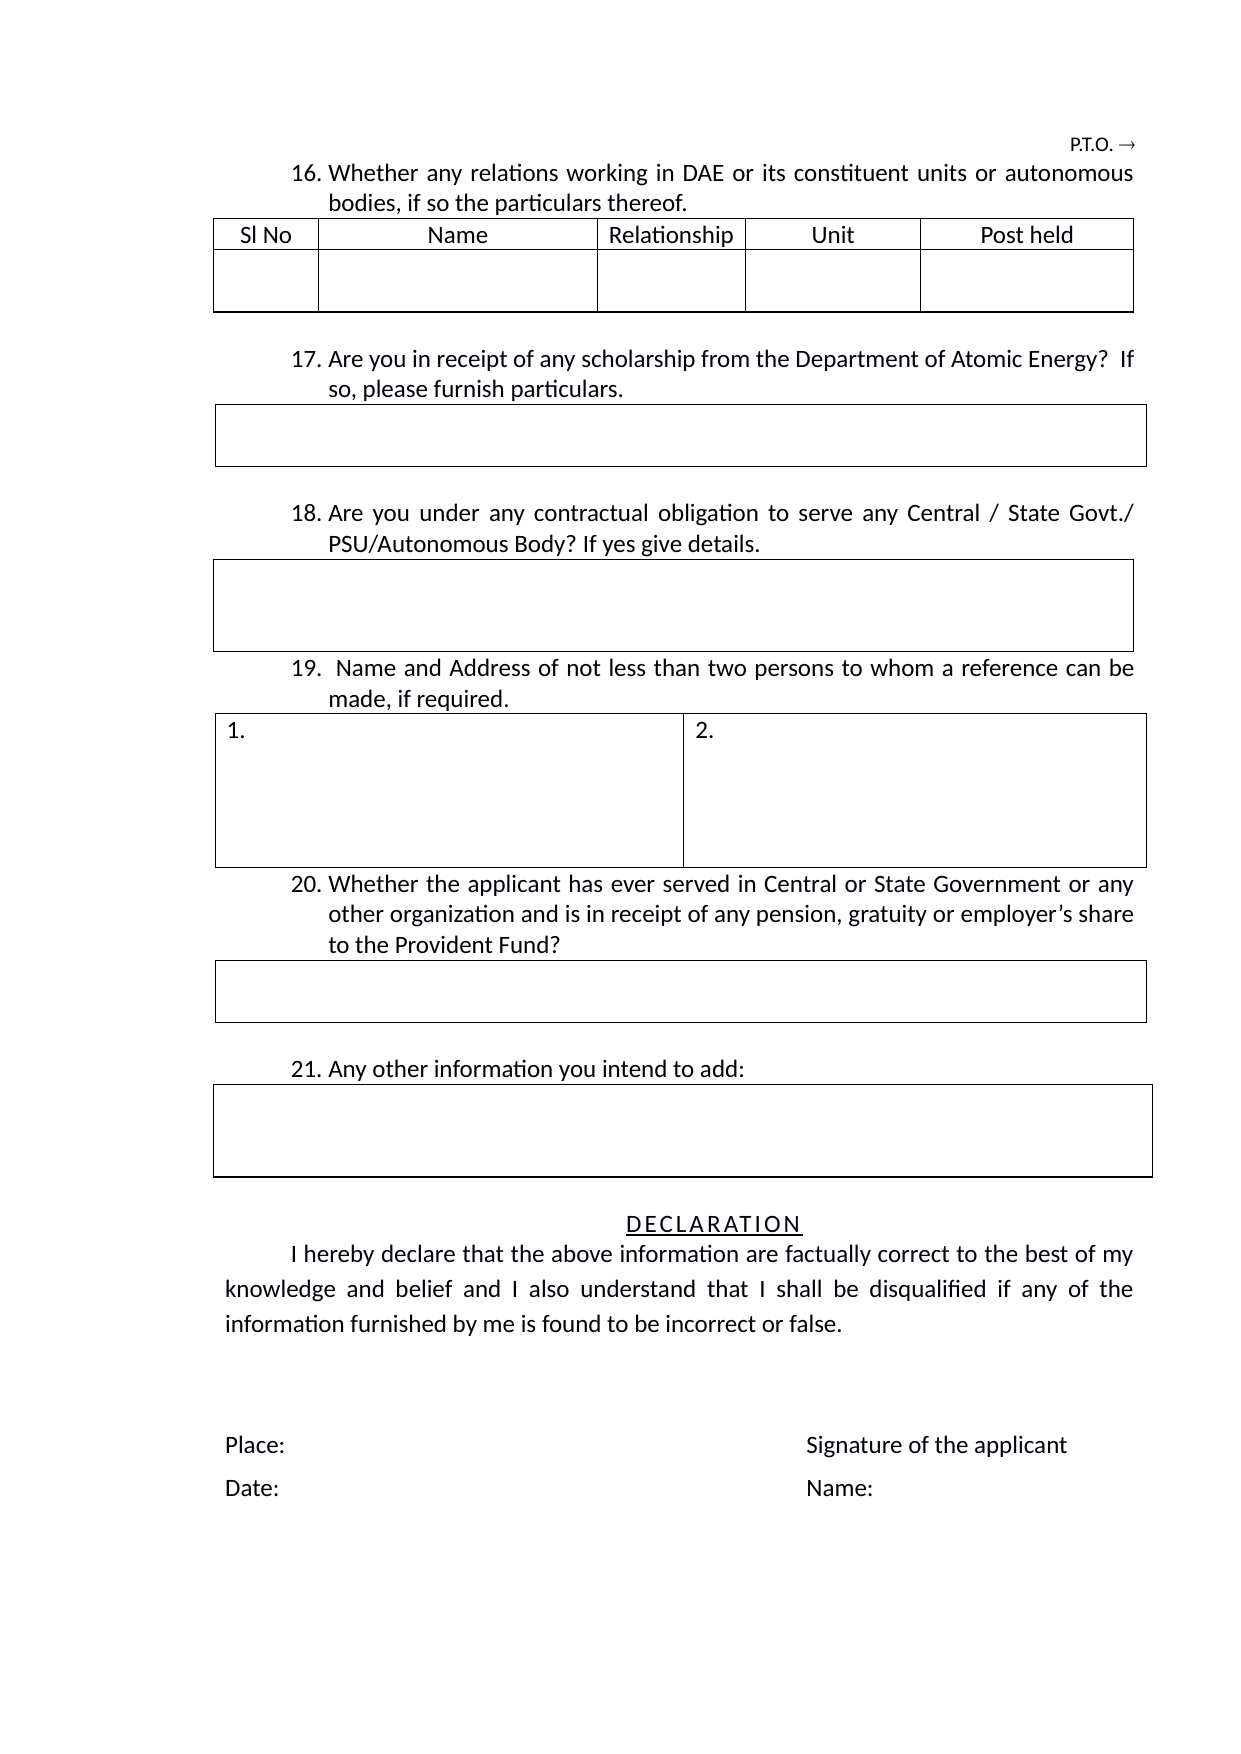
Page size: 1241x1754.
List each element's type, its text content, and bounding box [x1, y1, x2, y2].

table_cell [319, 250, 597, 311]
list Are you in receipt of any scholarship from the Department of Atomic Energy? If so, please furnish particulars. [291, 343, 1135, 404]
table_cell [214, 250, 318, 311]
table_header 1. [216, 714, 683, 867]
table_header [214, 1085, 1152, 1176]
table_cell [598, 250, 745, 311]
table_header [216, 961, 1146, 1022]
list Any other information you intend to add: [291, 1053, 1135, 1084]
text Place: Signature of the applicant [225, 1429, 1135, 1460]
text I hereby declare that the above information are factually correct to the best of my knowledge and belief and I also understand that I shall be disqualified if any of the information furnished by me is found to be incorrect or false. [225, 1238, 1135, 1339]
table_header Sl No [214, 219, 318, 249]
table_header 2. [684, 714, 1146, 867]
text Date: Name: [225, 1472, 1135, 1503]
table_header [214, 560, 1133, 651]
table_header Post held [921, 219, 1133, 249]
table_header Unit [746, 219, 920, 249]
text DECLARATION [291, 1208, 1135, 1238]
list Whether the applicant has ever served in Central or State Government or any other organization and is in receipt of any pension, gratuity or employer’s share to the Provident Fund? [291, 868, 1135, 959]
list Whether any relations working in DAE or its constituent units or autonomous bodies, if so the particulars thereof. [291, 157, 1135, 218]
list Are you under any contractual obligation to serve any Central / State Govt./ PSU/Autonomous Body? If yes give details. [291, 498, 1135, 559]
list Name and Address of not less than two persons to whom a reference can be made, if required. [291, 652, 1135, 713]
table_cell [921, 250, 1133, 311]
table_header Relationship [598, 219, 745, 249]
table_header Name [319, 219, 597, 249]
list P.T.O.  [328, 131, 1135, 157]
table_cell [746, 250, 920, 311]
table_header [216, 405, 1146, 466]
